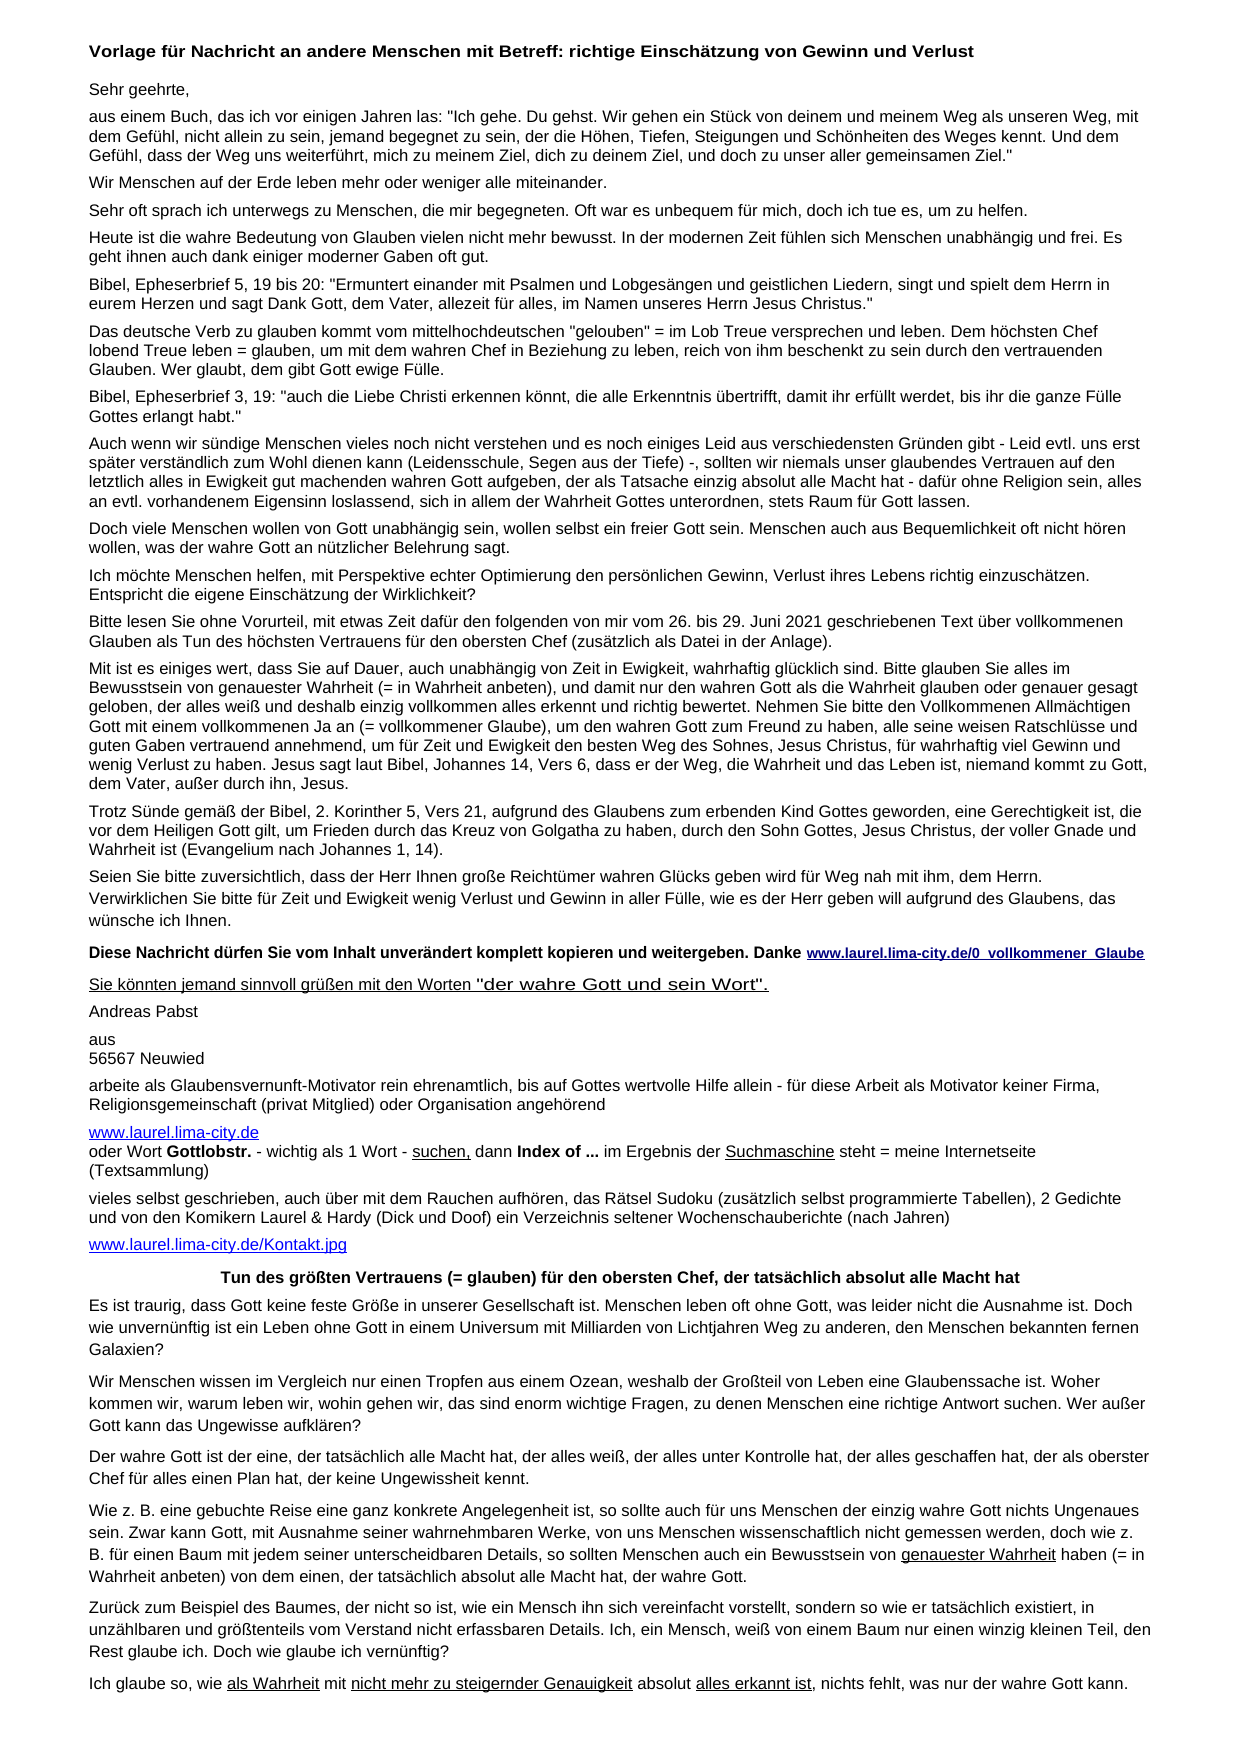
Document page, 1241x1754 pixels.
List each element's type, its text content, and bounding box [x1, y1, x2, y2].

text Bibel, Epheserbrief 3, 19: "auch die Liebe Christi erkennen könnt, die alle Erkenntnis übertrifft, damit ihr erfüllt werdet, bis ihr die ganze Fülle Gottes erlangt habt." [89, 387, 1152, 426]
text Der wahre Gott ist der eine, der tatsächlich alle Macht hat, der alles weiß, der alles unter Kontrolle hat, der alles geschaffen hat, der als oberster Chef für alles einen Plan hat, der keine Ungewissheit kennt. [89, 1447, 1152, 1488]
text 56567 Neuwied [89, 1048, 1152, 1068]
text aus einem Buch, das ich vor einigen Jahren las: "Ich gehe. Du gehst. Wir gehen ein Stück von deinem und meinem Weg als unseren Weg, mit dem Gefühl, nicht allein zu sein, jemand begegnet zu sein, der die Höhen, Tiefen, Steigungen und Schönheiten des Weges kennt. Und dem Gefühl, dass der Weg uns weiterführt, mich zu meinem Ziel, dich zu deinem Ziel, und doch zu unser aller gemeinsamen Ziel." [89, 107, 1152, 165]
text Doch viele Menschen wollen von Gott unabhängig sein, wollen selbst ein freier Gott sein. Menschen auch aus Bequemlichkeit oft nicht hören wollen, was der wahre Gott an nützlicher Belehrung sagt. [89, 519, 1152, 557]
text Sehr geehrte, [89, 80, 1152, 99]
text Verwirklichen Sie bitte für Zeit und Ewigkeit wenig Verlust und Gewinn in aller Fülle, wie es der Herr geben will aufgrund des Glaubens, das wünsche ich Ihnen. [89, 889, 1152, 930]
text vieles selbst geschrieben, auch über mit dem Rauchen aufhören, das Rätsel Sudoku (zusätzlich selbst programmierte Tabellen), 2 Gedichte und von den Komikern Laurel & Hardy (Dick und Doof) ein Verzeichnis seltener Wochenschauberichte (nach Jahren) [89, 1188, 1152, 1227]
text Das deutsche Verb zu glauben kommt vom mittelhochdeutschen "gelouben" = im Lob Treue versprechen und leben. Dem höchsten Chef lobend Treue leben = glauben, um mit dem wahren Chef in Beziehung zu leben, reich von ihm beschenkt zu sein durch den vertrauenden Glauben. Wer glaubt, dem gibt Gott ewige Fülle. [89, 321, 1152, 379]
text Trotz Sünde gemäß der Bibel, 2. Korinther 5, Vers 21, aufgrund des Glaubens zum erbenden Kind Gottes geworden, eine Gerechtigkeit ist, die vor dem Heiligen Gott gilt, um Frieden durch das Kreuz von Golgatha zu haben, durch den Sohn Gottes, Jesus Christus, der voller Gnade und Wahrheit ist (Evangelium nach Johannes 1, 14). [89, 801, 1152, 859]
text Wie z. B. eine gebuchte Reise eine ganz konkrete Angelegenheit ist, so sollte auch für uns Menschen der einzig wahre Gott nichts Ungenaues sein. Zwar kann Gott, mit Ausnahme seiner wahrnehmbaren Werke, von uns Menschen wissenschaftlich nicht gemessen werden, doch wie z. B. für einen Baum mit jedem seiner unterscheidbaren Details, so sollten Menschen auch ein Bewusstsein von genauester Wahrheit haben (= in Wahrheit anbeten) von dem einen, der tatsächlich absolut alle Macht hat, der wahre Gott. [89, 1501, 1152, 1586]
text arbeite als Glaubensvernunft-Motivator rein ehrenamtlich, bis auf Gottes wertvolle Hilfe allein - für diese Arbeit als Motivator keiner Firma, Religionsgemeinschaft (privat Mitglied) oder Organisation angehörend [89, 1076, 1152, 1114]
text Mit ist es einiges wert, dass Sie auf Dauer, auch unabhängig von Zeit in Ewigkeit, wahrhaftig glücklich sind. Bitte glauben Sie alles im Bewusstsein von genauester Wahrheit (= in Wahrheit anbeten), und damit nur den wahren Gott als die Wahrheit glauben oder genauer gesagt geloben, der alles weiß und deshalb einzig vollkommen alles erkennt und richtig bewertet. Nehmen Sie bitte den Vollkommenen Allmächtigen Gott mit einem vollkommenen Ja an (= vollkommener Glaube), um den wahren Gott zum Freund zu haben, alle seine weisen Ratschlüsse und guten Gaben vertrauend annehmend, um für Zeit und Ewigkeit den besten Weg des Sohnes, Jesus Christus, für wahrhaftig viel Gewinn und wenig Verlust zu haben. Jesus sagt laut Bibel, Johannes 14, Vers 6, dass er der Weg, die Wahrheit und das Leben ist, niemand kommt zu Gott, dem Vater, außer durch ihn, Jesus. [89, 659, 1152, 793]
text Bitte lesen Sie ohne Vorurteil, mit etwas Zeit dafür den folgenden von mir vom 26. bis 29. Juni 2021 geschriebenen Text über vollkommenen Glauben als Tun des höchsten Vertrauens für den obersten Chef (zusätzlich als Datei in der Anlage). [89, 612, 1152, 651]
text oder Wort Gottlobstr. - wichtig als 1 Wort - suchen, dann Index of ... im Ergebnis der Suchmaschine steht = meine Internetseite (Textsammlung) [89, 1142, 1152, 1180]
text Auch wenn wir sündige Menschen vieles noch nicht verstehen und es noch einiges Leid aus verschiedensten Gründen gibt - Leid evtl. uns erst später verständlich zum Wohl dienen kann (Leidensschule, Segen aus der Tiefe) -, sollten wir niemals unser glaubendes Vertrauen auf den letztlich alles in Ewigkeit gut machenden wahren Gott aufgeben, der als Tatsache einzig absolut alle Macht hat - dafür ohne Religion sein, alles an evtl. vorhandenem Eigensinn loslassend, sich in allem der Wahrheit Gottes unterordnen, stets Raum für Gott lassen. [89, 434, 1152, 511]
text Vorlage für Nachricht an andere Menschen mit Betreff: richtige Einschätzung von Gewinn und Verlust [89, 41, 1152, 61]
text Heute ist die wahre Bedeutung von Glauben vielen nicht mehr bewusst. In der modernen Zeit fühlen sich Menschen unabhängig und frei. Es geht ihnen auch dank einiger moderner Gaben oft gut. [89, 228, 1152, 266]
text Zurück zum Beispiel des Baumes, der nicht so ist, wie ein Mensch ihn sich vereinfacht vorstellt, sondern so wie er tatsächlich existiert, in unzählbaren und größtenteils vom Verstand nicht erfassbaren Details. Ich, ein Mensch, weiß von einem Baum nur einen winzig kleinen Teil, den Rest glaube ich. Doch wie glaube ich vernünftig? [89, 1598, 1152, 1661]
text www.laurel.lima-city.de [89, 1123, 1152, 1142]
text Ich glaube so, wie als Wahrheit mit nicht mehr zu steigernder Genauigkeit absolut alles erkannt ist, nichts fehlt, was nur der wahre Gott kann. [89, 1674, 1152, 1693]
text Bibel, Epheserbrief 5, 19 bis 20: "Ermuntert einander mit Psalmen und Lobgesängen und geistlichen Liedern, singt und spielt dem Herrn in eurem Herzen und sagt Dank Gott, dem Vater, allezeit für alles, im Namen unseres Herrn Jesus Christus." [89, 275, 1152, 313]
text Tun des größten Vertrauens (= glauben) für den obersten Chef, der tatsächlich absolut alle Macht hat [89, 1267, 1152, 1287]
text Es ist traurig, dass Gott keine feste Größe in unserer Gesellschaft ist. Menschen leben oft ohne Gott, was leider nicht die Ausnahme ist. Doch wie unvernünftig ist ein Leben ohne Gott in einem Universum mit Milliarden von Lichtjahren Weg zu anderen, den Menschen bekannten fernen Galaxien? [89, 1296, 1152, 1359]
text Diese Nachricht dürfen Sie vom Inhalt unverändert komplett kopieren und weitergeben. Danke www.laurel.lima-city.de/0_vollkommener_Glaube [89, 943, 1152, 962]
text aus [89, 1029, 1152, 1048]
text Wir Menschen wissen im Vergleich nur einen Tropfen aus einem Ozean, weshalb der Großteil von Leben eine Glaubenssache ist. Woher kommen wir, warum leben wir, wohin gehen wir, das sind enorm wichtige Fragen, zu denen Menschen eine richtige Antwort suchen. Wer außer Gott kann das Ungewisse aufklären? [89, 1372, 1152, 1435]
text Ich möchte Menschen helfen, mit Perspektive echter Optimierung den persönlichen Gewinn, Verlust ihres Lebens richtig einzuschätzen. Entspricht die eigene Einschätzung der Wirklichkeit? [89, 566, 1152, 604]
text www.laurel.lima-city.de/Kontakt.jpg [89, 1235, 1152, 1254]
text Wir Menschen auf der Erde leben mehr oder weniger alle miteinander. [89, 173, 1152, 192]
text Sehr oft sprach ich unterwegs zu Menschen, die mir begegneten. Oft war es unbequem für mich, doch ich tue es, um zu helfen. [89, 201, 1152, 220]
text Andreas Pabst [89, 1002, 1152, 1021]
text Sie könnten jemand sinnvoll grüßen mit den Worten "der wahre Gott und sein Wort". [89, 974, 1152, 993]
text Seien Sie bitte zuversichtlich, dass der Herr Ihnen große Reichtümer wahren Glücks geben wird für Weg nah mit ihm, dem Herrn. [89, 867, 1152, 886]
